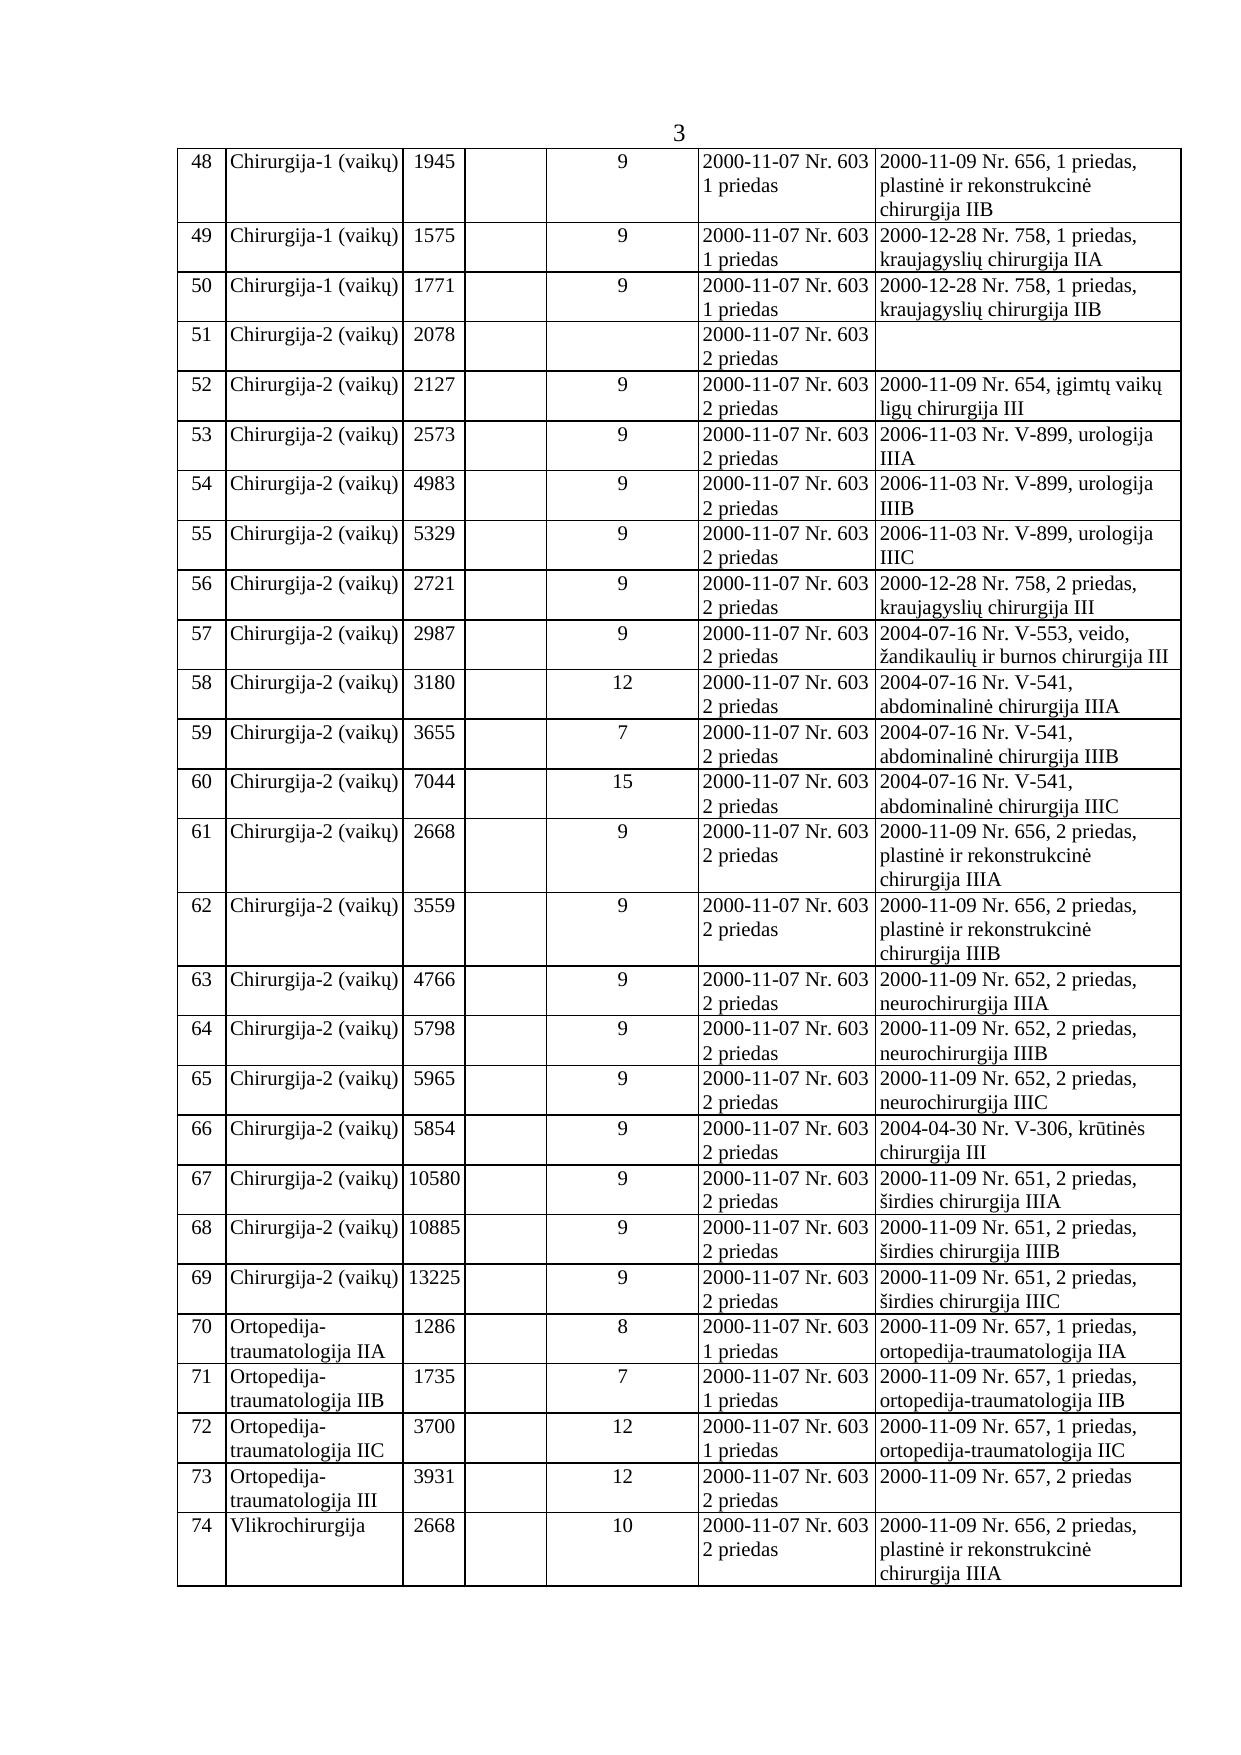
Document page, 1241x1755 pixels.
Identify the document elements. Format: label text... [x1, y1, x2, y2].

table_cell 2000-11-07 Nr. 603 2 priedas [699, 1066, 875, 1114]
table_cell 73 [178, 1464, 225, 1512]
table_cell 51 [178, 322, 225, 370]
table_cell 2004-07-16 Nr. V-541, abdominalinė chirurgija IIIA [876, 670, 1180, 718]
table_cell 52 [178, 372, 225, 420]
table_cell 2000-11-07 Nr. 603 2 priedas [699, 521, 875, 569]
table_cell 58 [178, 670, 225, 718]
table_cell 2004-07-16 Nr. V-541, abdominalinė chirurgija IIIB [876, 720, 1180, 768]
table_cell 10580 [404, 1166, 464, 1213]
table_cell 2000-11-09 Nr. 657, 1 priedas, ortopedija-traumatologija IIA [876, 1315, 1180, 1363]
table_cell 2000-11-09 Nr. 652, 2 priedas, neurochirurgija IIIC [876, 1066, 1180, 1114]
table_cell 2000-11-07 Nr. 603 2 priedas [699, 621, 875, 668]
table_cell 9 [547, 521, 698, 569]
table_cell [466, 1414, 546, 1462]
table_cell Chirurgija-2 (vaikų) [227, 967, 402, 1015]
table_cell 2127 [404, 372, 464, 420]
table_cell 74 [178, 1513, 225, 1585]
table_cell 1771 [404, 273, 464, 321]
table_cell 2000-11-09 Nr. 657, 1 priedas, ortopedija-traumatologija IIC [876, 1414, 1180, 1462]
table_cell 9 [547, 893, 698, 965]
table_cell 9 [547, 967, 698, 1015]
table_cell 2006-11-03 Nr. V-899, urologija IIIB [876, 471, 1180, 519]
table_cell 2000-11-07 Nr. 603 2 priedas [699, 372, 875, 420]
table_cell 9 [547, 819, 698, 891]
table_cell 9 [547, 149, 698, 221]
table_cell 5965 [404, 1066, 464, 1114]
table_cell 2000-11-07 Nr. 603 2 priedas [699, 1265, 875, 1313]
table_cell 2668 [404, 1513, 464, 1585]
table_cell [547, 322, 698, 370]
table_cell Chirurgija-2 (vaikų) [227, 1066, 402, 1114]
table_cell 2000-12-28 Nr. 758, 2 priedas, kraujagyslių chirurgija III [876, 571, 1180, 619]
table_cell 2004-07-16 Nr. V-541, abdominalinė chirurgija IIIC [876, 770, 1180, 818]
table_cell 62 [178, 893, 225, 965]
table_cell 68 [178, 1215, 225, 1263]
table_cell 2000-11-09 Nr. 652, 2 priedas, neurochirurgija IIIA [876, 967, 1180, 1015]
table_cell 60 [178, 770, 225, 818]
table_cell 9 [547, 1215, 698, 1263]
table_cell 2000-12-28 Nr. 758, 1 priedas, kraujagyslių chirurgija IIB [876, 273, 1180, 321]
table_cell Chirurgija-2 (vaikų) [227, 720, 402, 768]
table_cell 61 [178, 819, 225, 891]
table_cell [466, 770, 546, 818]
table_cell 2004-07-16 Nr. V-553, veido, žandikaulių ir burnos chirurgija III [876, 621, 1180, 668]
table_cell [466, 720, 546, 768]
table_cell 8 [547, 1315, 698, 1363]
table_cell 56 [178, 571, 225, 619]
table_cell Ortopedija-traumatologija IIC [227, 1414, 402, 1462]
table_cell [466, 372, 546, 420]
table_cell 5329 [404, 521, 464, 569]
table_cell [466, 223, 546, 271]
table_cell [876, 322, 1180, 370]
table_cell 12 [547, 1464, 698, 1512]
table_cell 2000-11-07 Nr. 603 2 priedas [699, 1215, 875, 1263]
table_cell Chirurgija-2 (vaikų) [227, 1215, 402, 1263]
table_cell 2721 [404, 571, 464, 619]
table_cell 9 [547, 223, 698, 271]
table_cell 2000-11-07 Nr. 603 2 priedas [699, 720, 875, 768]
table_cell 15 [547, 770, 698, 818]
table_cell 2000-11-07 Nr. 603 2 priedas [699, 1513, 875, 1585]
table_cell Chirurgija-1 (vaikų) [227, 273, 402, 321]
table_cell 2000-11-07 Nr. 603 2 priedas [699, 322, 875, 370]
table_cell 67 [178, 1166, 225, 1213]
table_cell 2668 [404, 819, 464, 891]
table_cell 3931 [404, 1464, 464, 1512]
table_cell 2000-11-09 Nr. 652, 2 priedas, neurochirurgija IIIB [876, 1016, 1180, 1064]
table_cell 2000-11-09 Nr. 657, 2 priedas [876, 1464, 1180, 1512]
table_cell [466, 1464, 546, 1512]
table_cell 9 [547, 1265, 698, 1313]
table_cell Chirurgija-2 (vaikų) [227, 372, 402, 420]
table_cell 2000-11-07 Nr. 603 1 priedas [699, 1364, 875, 1412]
table_cell 9 [547, 372, 698, 420]
table_cell 5798 [404, 1016, 464, 1064]
table_cell 2000-11-07 Nr. 603 2 priedas [699, 1116, 875, 1164]
table_cell Chirurgija-2 (vaikų) [227, 893, 402, 965]
table_cell Chirurgija-2 (vaikų) [227, 1016, 402, 1064]
table_cell 65 [178, 1066, 225, 1114]
table_cell 64 [178, 1016, 225, 1064]
table_cell 1735 [404, 1364, 464, 1412]
table_cell [466, 571, 546, 619]
table_cell [466, 521, 546, 569]
table_cell 2078 [404, 322, 464, 370]
table_cell [466, 1016, 546, 1064]
table_cell 2000-11-09 Nr. 651, 2 priedas, širdies chirurgija IIIA [876, 1166, 1180, 1213]
table_cell 10885 [404, 1215, 464, 1263]
table_cell 7 [547, 1364, 698, 1412]
table_cell [466, 322, 546, 370]
table_cell 50 [178, 273, 225, 321]
table_cell 9 [547, 1116, 698, 1164]
table_cell 2000-11-09 Nr. 656, 2 priedas, plastinė ir rekonstrukcinė chirurgija IIIA [876, 819, 1180, 891]
table_cell 2000-11-07 Nr. 603 2 priedas [699, 471, 875, 519]
table_cell 2000-11-09 Nr. 657, 1 priedas, ortopedija-traumatologija IIB [876, 1364, 1180, 1412]
table_cell 66 [178, 1116, 225, 1164]
table_cell 59 [178, 720, 225, 768]
table_cell 2000-11-07 Nr. 603 1 priedas [699, 223, 875, 271]
table_cell 2000-11-07 Nr. 603 2 priedas [699, 1166, 875, 1213]
table_cell Chirurgija-2 (vaikų) [227, 1116, 402, 1164]
table_cell 10 [547, 1513, 698, 1585]
table_cell 3180 [404, 670, 464, 718]
table_cell Chirurgija-2 (vaikų) [227, 322, 402, 370]
table_cell 2006-11-03 Nr. V-899, urologija IIIA [876, 422, 1180, 470]
table_cell 2573 [404, 422, 464, 470]
table_cell Chirurgija-2 (vaikų) [227, 422, 402, 470]
table_cell 2000-11-07 Nr. 603 2 priedas [699, 893, 875, 965]
table_cell [466, 670, 546, 718]
table_cell 70 [178, 1315, 225, 1363]
table_cell 2000-11-07 Nr. 603 1 priedas [699, 1315, 875, 1363]
table_cell 72 [178, 1414, 225, 1462]
table_cell 2000-11-09 Nr. 656, 2 priedas, plastinė ir rekonstrukcinė chirurgija IIIB [876, 893, 1180, 965]
table_cell 1286 [404, 1315, 464, 1363]
table_cell 9 [547, 621, 698, 668]
table_cell 55 [178, 521, 225, 569]
table_cell 2000-11-09 Nr. 656, 2 priedas, plastinė ir rekonstrukcinė chirurgija IIIA [876, 1513, 1180, 1585]
table_cell 9 [547, 571, 698, 619]
table_cell [466, 1513, 546, 1585]
table_cell 9 [547, 1166, 698, 1213]
table_cell 2000-11-07 Nr. 603 1 priedas [699, 273, 875, 321]
table_cell 57 [178, 621, 225, 668]
table_cell 9 [547, 273, 698, 321]
table_cell 13225 [404, 1265, 464, 1313]
table_cell 2000-11-07 Nr. 603 2 priedas [699, 1464, 875, 1512]
table_cell 2000-11-07 Nr. 603 2 priedas [699, 422, 875, 470]
table_cell 71 [178, 1364, 225, 1412]
table_cell 2000-11-07 Nr. 603 1 priedas [699, 149, 875, 221]
table_cell 2006-11-03 Nr. V-899, urologija IIIC [876, 521, 1180, 569]
table_cell Chirurgija-2 (vaikų) [227, 521, 402, 569]
table_cell 5854 [404, 1116, 464, 1164]
table_cell [466, 1315, 546, 1363]
table_cell 7044 [404, 770, 464, 818]
table_cell [466, 422, 546, 470]
table_cell 7 [547, 720, 698, 768]
table_cell Chirurgija-2 (vaikų) [227, 670, 402, 718]
table_cell 1945 [404, 149, 464, 221]
table_cell 2000-11-09 Nr. 654, įgimtų vaikų ligų chirurgija III [876, 372, 1180, 420]
table_cell Chirurgija-1 (vaikų) [227, 149, 402, 221]
table_cell 49 [178, 223, 225, 271]
table_cell Chirurgija-2 (vaikų) [227, 1265, 402, 1313]
table_cell Chirurgija-2 (vaikų) [227, 621, 402, 668]
table_cell [466, 1116, 546, 1164]
table_cell 48 [178, 149, 225, 221]
table_cell Ortopedija-traumatologija IIB [227, 1364, 402, 1412]
table_cell 9 [547, 1016, 698, 1064]
table_cell [466, 819, 546, 891]
table_cell Vlikrochirurgija [227, 1513, 402, 1585]
table_cell 69 [178, 1265, 225, 1313]
table_cell 2000-11-07 Nr. 603 2 priedas [699, 819, 875, 891]
table_cell 12 [547, 670, 698, 718]
table_cell [466, 471, 546, 519]
table_cell Chirurgija-2 (vaikų) [227, 770, 402, 818]
table_cell 4983 [404, 471, 464, 519]
table_cell 9 [547, 1066, 698, 1114]
table_cell Chirurgija-2 (vaikų) [227, 471, 402, 519]
table_cell 4766 [404, 967, 464, 1015]
table_cell 2000-11-07 Nr. 603 2 priedas [699, 1016, 875, 1064]
table_cell Chirurgija-2 (vaikų) [227, 819, 402, 891]
table_cell 12 [547, 1414, 698, 1462]
table_cell Chirurgija-2 (vaikų) [227, 1166, 402, 1213]
table_cell 54 [178, 471, 225, 519]
table_cell [466, 1066, 546, 1114]
table_cell [466, 893, 546, 965]
table_cell 63 [178, 967, 225, 1015]
table_cell Chirurgija-2 (vaikų) [227, 571, 402, 619]
table_cell [466, 1265, 546, 1313]
table_cell 2000-12-28 Nr. 758, 1 priedas, kraujagyslių chirurgija IIA [876, 223, 1180, 271]
table_cell [466, 1215, 546, 1263]
table_cell 3655 [404, 720, 464, 768]
table_cell 9 [547, 422, 698, 470]
table_cell Ortopedija-traumatologija IIA [227, 1315, 402, 1363]
table_cell [466, 273, 546, 321]
table_cell 2004-04-30 Nr. V-306, krūtinės chirurgija III [876, 1116, 1180, 1164]
table_cell 2000-11-07 Nr. 603 2 priedas [699, 571, 875, 619]
table_cell 9 [547, 471, 698, 519]
table_cell 1575 [404, 223, 464, 271]
table_cell [466, 1166, 546, 1213]
table_cell 2000-11-09 Nr. 651, 2 priedas, širdies chirurgija IIIB [876, 1215, 1180, 1263]
table_cell 3700 [404, 1414, 464, 1462]
table_cell 2000-11-09 Nr. 651, 2 priedas, širdies chirurgija IIIC [876, 1265, 1180, 1313]
table_cell 2000-11-07 Nr. 603 2 priedas [699, 670, 875, 718]
table_cell [466, 1364, 546, 1412]
table_cell 2000-11-07 Nr. 603 1 priedas [699, 1414, 875, 1462]
table_cell 2987 [404, 621, 464, 668]
table_cell 53 [178, 422, 225, 470]
table_cell 2000-11-07 Nr. 603 2 priedas [699, 967, 875, 1015]
table_cell 2000-11-07 Nr. 603 2 priedas [699, 770, 875, 818]
table_cell Ortopedija-traumatologija III [227, 1464, 402, 1512]
table_cell [466, 621, 546, 668]
table_cell [466, 149, 546, 221]
table_cell [466, 967, 546, 1015]
table_cell 2000-11-09 Nr. 656, 1 priedas, plastinė ir rekonstrukcinė chirurgija IIB [876, 149, 1180, 221]
table_cell Chirurgija-1 (vaikų) [227, 223, 402, 271]
table_cell 3559 [404, 893, 464, 965]
